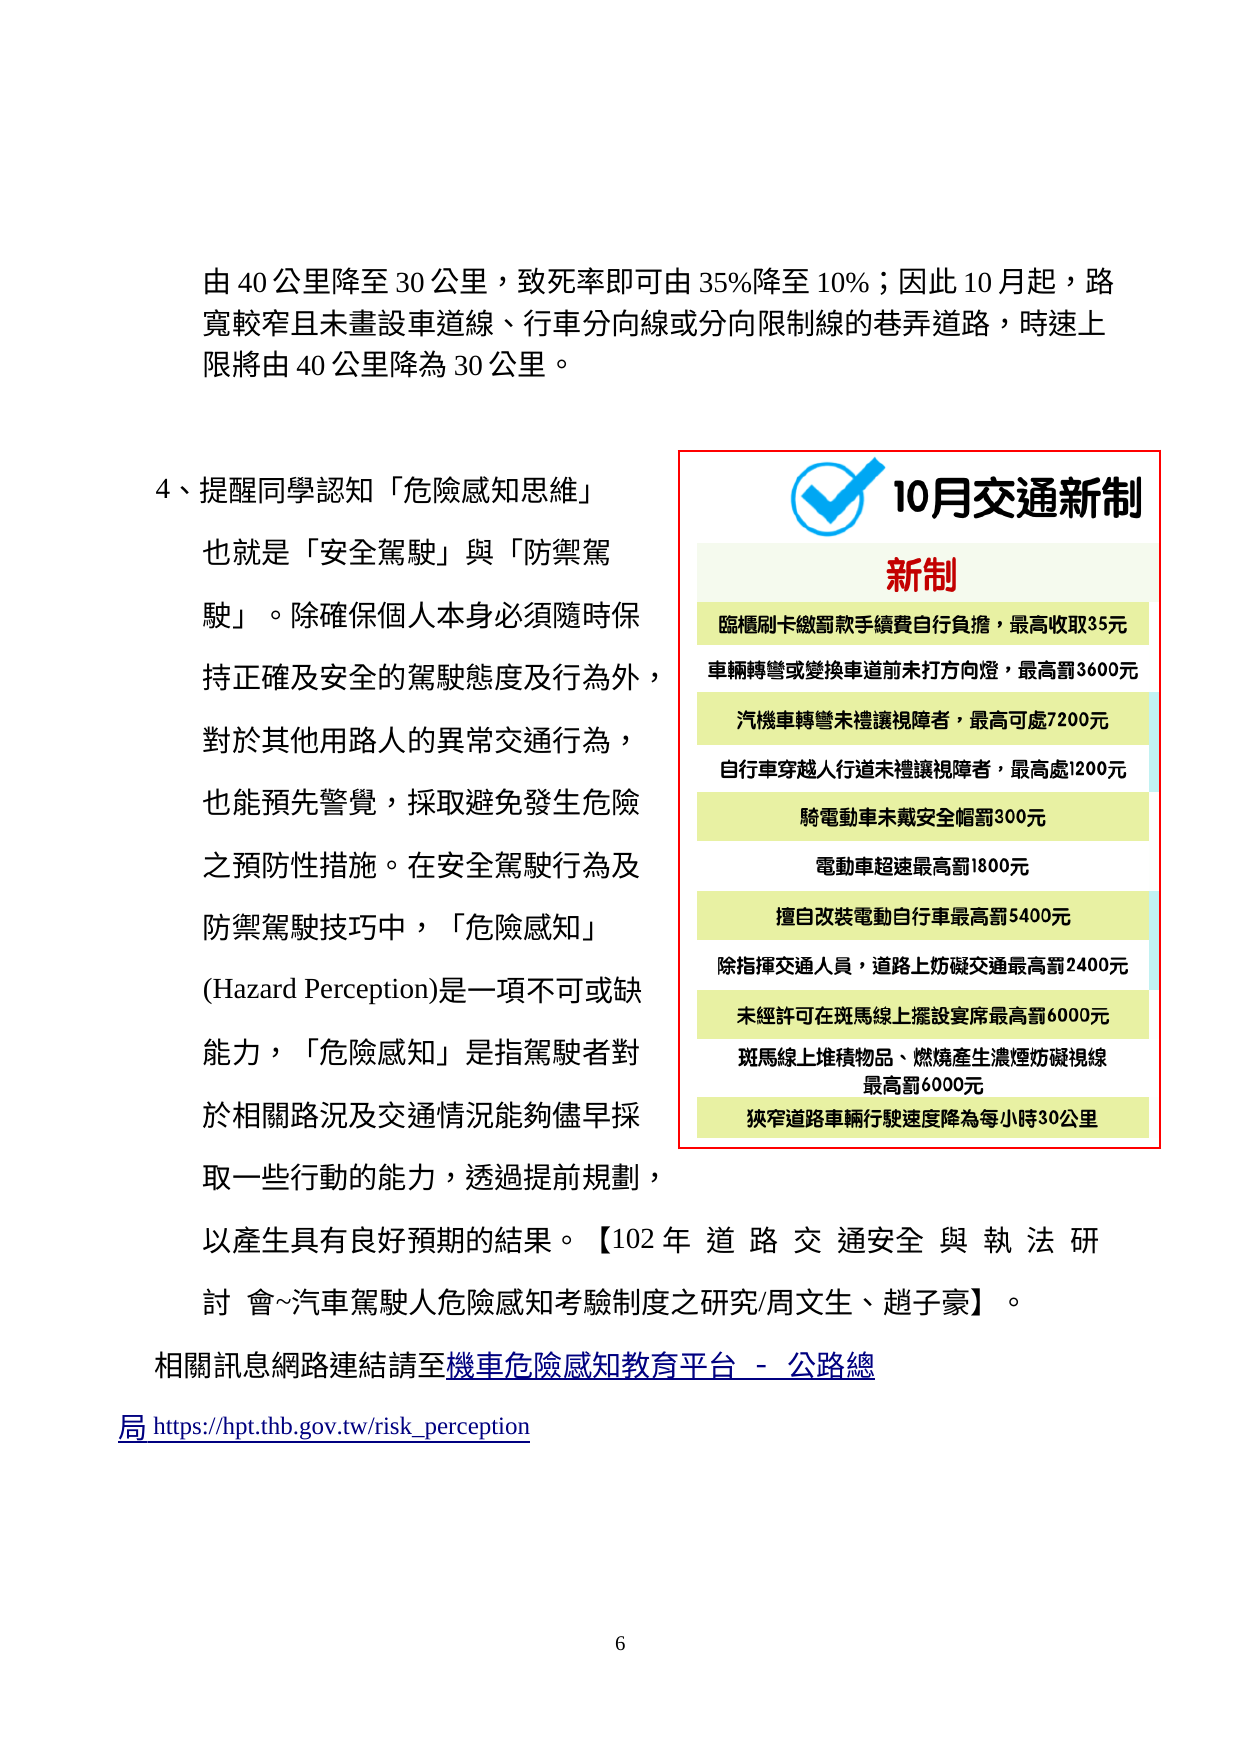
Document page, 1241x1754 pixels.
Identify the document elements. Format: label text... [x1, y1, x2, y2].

text 相關訊息網路連結請至機車危險感知教育平台 - 公路總局https://hpt.thb.gov.tw/risk_perception [118, 1322, 1122, 1447]
text 由40公里降至30公里，致死率即可由35%降至10%；因此10月起，路寬較窄且未畫設車道線、行車分向線或分向限制線的巷弄道路，時速上限將由40公里降為30公里。 [155, 259, 1122, 384]
text 4、提醒同學認知「危險感知思維」 也就是「安全駕駛」與「防禦駕駛」。除確保個人本身必須隨時保持正確及安全的駕駛態度及行為外，對於其他用路人的異常交通行為，也能預先警覺，採取避免發生危險之預防性措施。在安全駕駛行為及防禦駕駛技巧中，「危險感知」(Hazard Perception)是一項不可或缺能力，「危險感知」是指駕駛者對於相關路況及交通情況能夠儘早採取一些行動的能力，透過提前規劃，以產生具有良好預期的結果。【102 年 道 路 交 通安全 與 執 法 研 討 會~汽車駕駛人危險感知考驗制度之研究/周文生、趙子豪】。 [155, 447, 1160, 1322]
